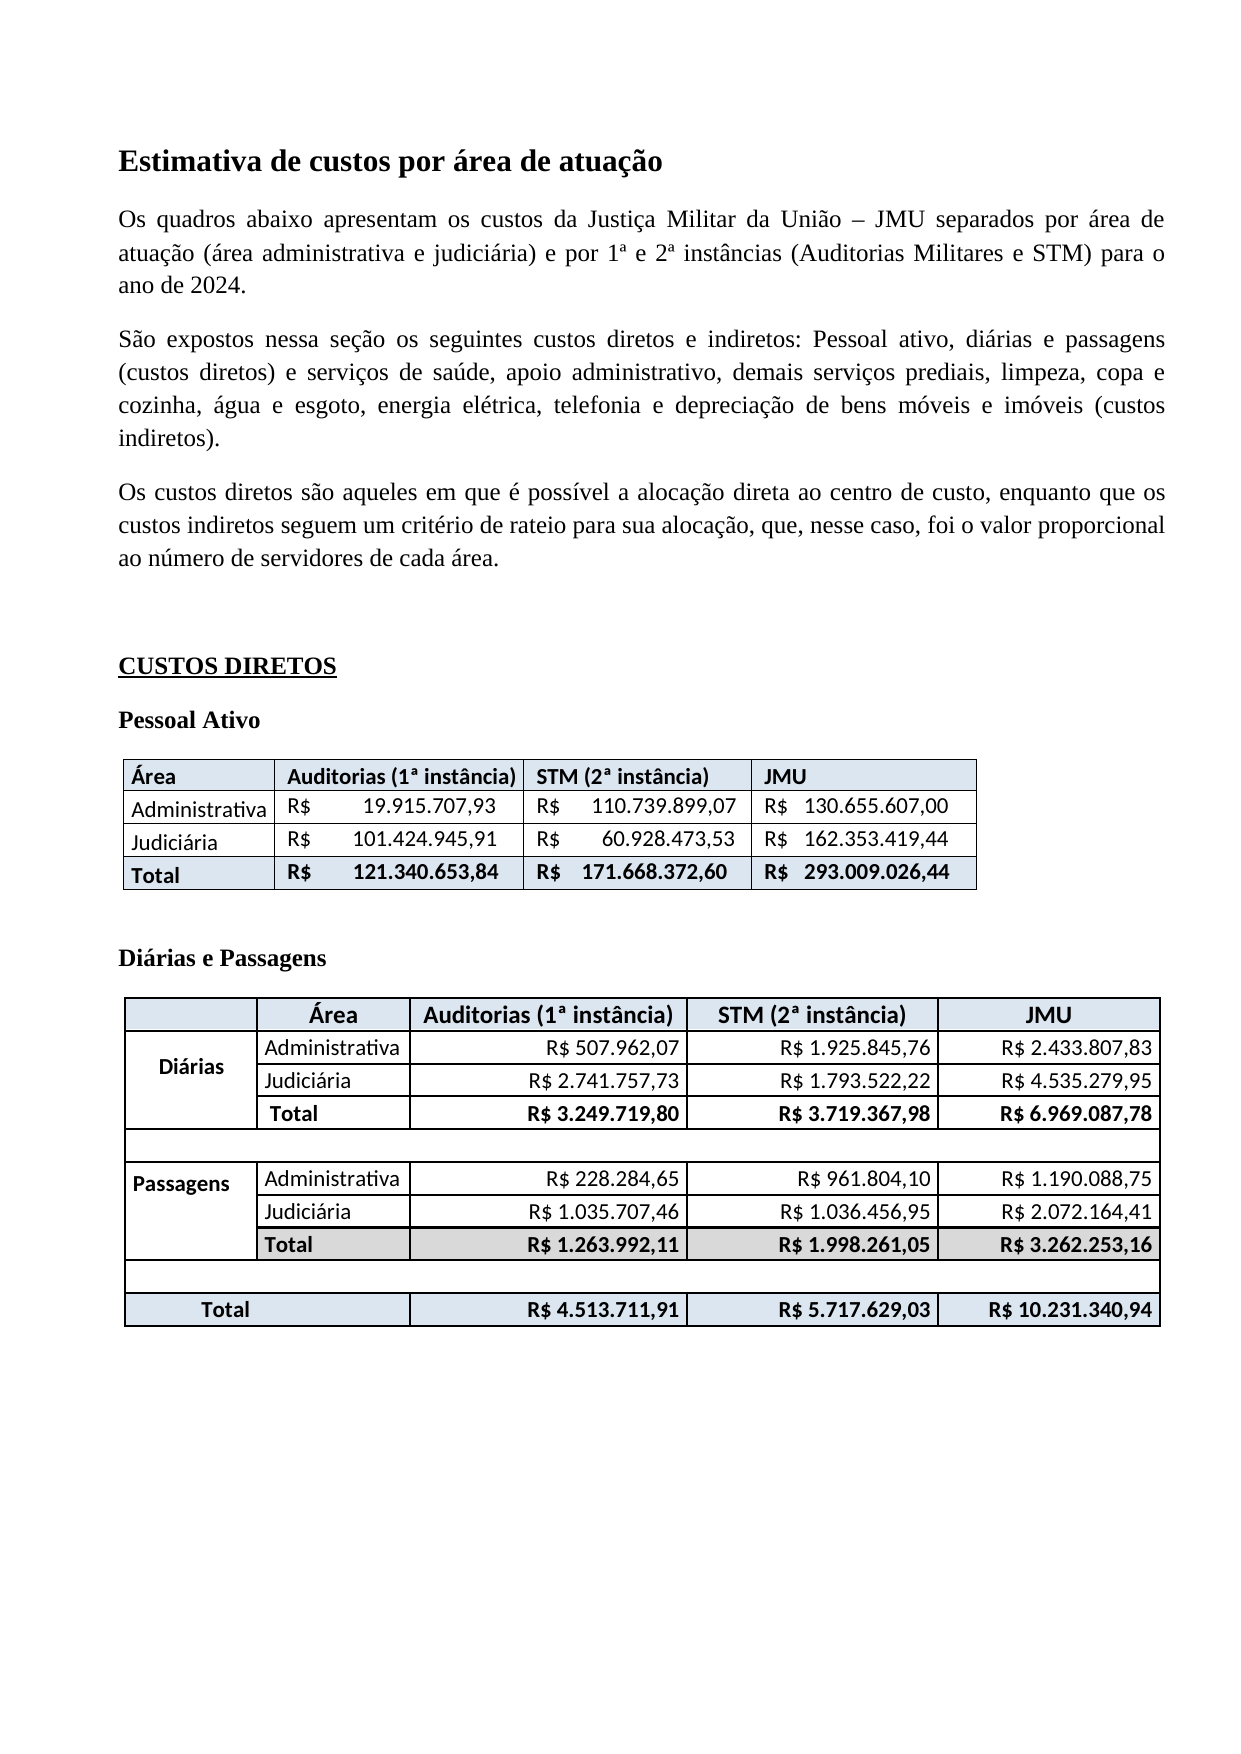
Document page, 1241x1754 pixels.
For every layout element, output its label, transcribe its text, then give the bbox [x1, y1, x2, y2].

table_header Auditorias (1ª instância) [411, 999, 686, 1029]
table_cell R$ 2.072.164,41 [939, 1196, 1159, 1226]
table_cell [938, 1261, 1159, 1292]
table_cell R$ 2.741.757,73 [411, 1065, 686, 1095]
table_cell R$ 60.928.473,53 [524, 824, 751, 856]
table_cell [938, 1130, 1159, 1161]
table_cell Administrativa [258, 1032, 409, 1062]
table_cell R$ 6.969.087,78 [939, 1097, 1159, 1128]
table_cell R$ 1.263.992,11 [411, 1229, 686, 1259]
table_cell Total [124, 857, 274, 889]
table_cell R$ 2.433.807,83 [939, 1032, 1159, 1062]
table_cell R$ 1.190.088,75 [939, 1163, 1159, 1194]
table_header JMU [939, 999, 1159, 1029]
table_cell [687, 1261, 938, 1292]
table_header Auditorias (1ª instância) [275, 760, 523, 790]
table_cell Judiciária [124, 824, 274, 856]
table_cell Administrativa [258, 1163, 409, 1194]
table_cell Judiciária [258, 1196, 409, 1226]
text Os custos diretos são aqueles em que é possível a alocação direta ao centro de custo, enquanto que os custos indiretos seguem um critério de rateio para sua alocação, que, nesse caso, foi o valor proporcional ao número de servidores de cada área. [118, 477, 1167, 572]
table_cell R$ 3.262.253,16 [939, 1229, 1159, 1259]
table_cell R$ 10.231.340,94 [939, 1294, 1159, 1325]
table_header STM (2ª instância) [688, 999, 937, 1029]
text Diárias e Passagens [118, 943, 1167, 972]
table_cell R$ 171.668.372,60 [524, 857, 751, 889]
table_cell Passagens [126, 1163, 256, 1259]
text Estimativa de custos por área de atuação [118, 142, 1167, 178]
text Pessoal Ativo [118, 705, 1167, 734]
text Os quadros abaixo apresentam os custos da Justiça Militar da União – JMU separados por área de atuação (área administrativa e judiciária) e por 1ª e 2ª instâncias (Auditorias Militares e STM) para o ano de 2024. [118, 204, 1167, 299]
table_cell R$ 507.962,07 [411, 1032, 686, 1062]
table_cell R$ 101.424.945,91 [275, 824, 523, 856]
table_header JMU [752, 760, 976, 790]
table_cell R$ 1.036.456,95 [688, 1196, 937, 1226]
table_cell R$ 1.793.522,22 [688, 1065, 937, 1095]
table_header [126, 999, 256, 1029]
table_cell Total [126, 1294, 257, 1325]
table_cell R$ 4.535.279,95 [939, 1065, 1159, 1095]
table_cell R$ 228.284,65 [411, 1163, 686, 1194]
table_cell Total [258, 1229, 409, 1259]
table_cell R$ 3.719.367,98 [688, 1097, 937, 1128]
table_cell [687, 1130, 938, 1161]
table_cell [257, 1294, 409, 1325]
table_cell R$ 5.717.629,03 [688, 1294, 937, 1325]
table_cell R$ 1.998.261,05 [688, 1229, 937, 1259]
table_cell R$ 293.009.026,44 [752, 857, 976, 889]
table_cell Total [258, 1097, 409, 1128]
table_cell R$ 130.655.607,00 [752, 791, 976, 823]
text São expostos nessa seção os seguintes custos diretos e indiretos: Pessoal ativo, diárias e passagens (custos diretos) e serviços de saúde, apoio administrativo, demais serviços prediais, limpeza, copa e cozinha, água e esgoto, energia elétrica, telefonia e depreciação de bens móveis e imóveis (custos indiretos). [118, 324, 1167, 452]
table_cell R$ 19.915.707,93 [275, 791, 523, 823]
table_cell Diárias [126, 1032, 256, 1128]
table_cell R$ 4.513.711,91 [411, 1294, 686, 1325]
table_cell [410, 1130, 687, 1161]
table_header Área [258, 999, 409, 1029]
table_cell R$ 1.035.707,46 [411, 1196, 686, 1226]
table_cell R$ 121.340.653,84 [275, 857, 523, 889]
table_cell Administrativa [124, 791, 274, 823]
text CUSTOS DIRETOS [118, 651, 1167, 680]
table_cell R$ 3.249.719,80 [411, 1097, 686, 1128]
table_cell [126, 1130, 257, 1161]
table_cell [410, 1261, 687, 1292]
table_cell [257, 1130, 410, 1161]
table_cell R$ 961.804,10 [688, 1163, 937, 1194]
table_cell [126, 1261, 257, 1292]
table_cell [257, 1261, 410, 1292]
table_cell R$ 110.739.899,07 [524, 791, 751, 823]
table_cell R$ 162.353.419,44 [752, 824, 976, 856]
table_cell Judiciária [258, 1065, 409, 1095]
table_cell R$ 1.925.845,76 [688, 1032, 937, 1062]
table_header STM (2ª instância) [524, 760, 751, 790]
table_header Área [124, 760, 274, 790]
